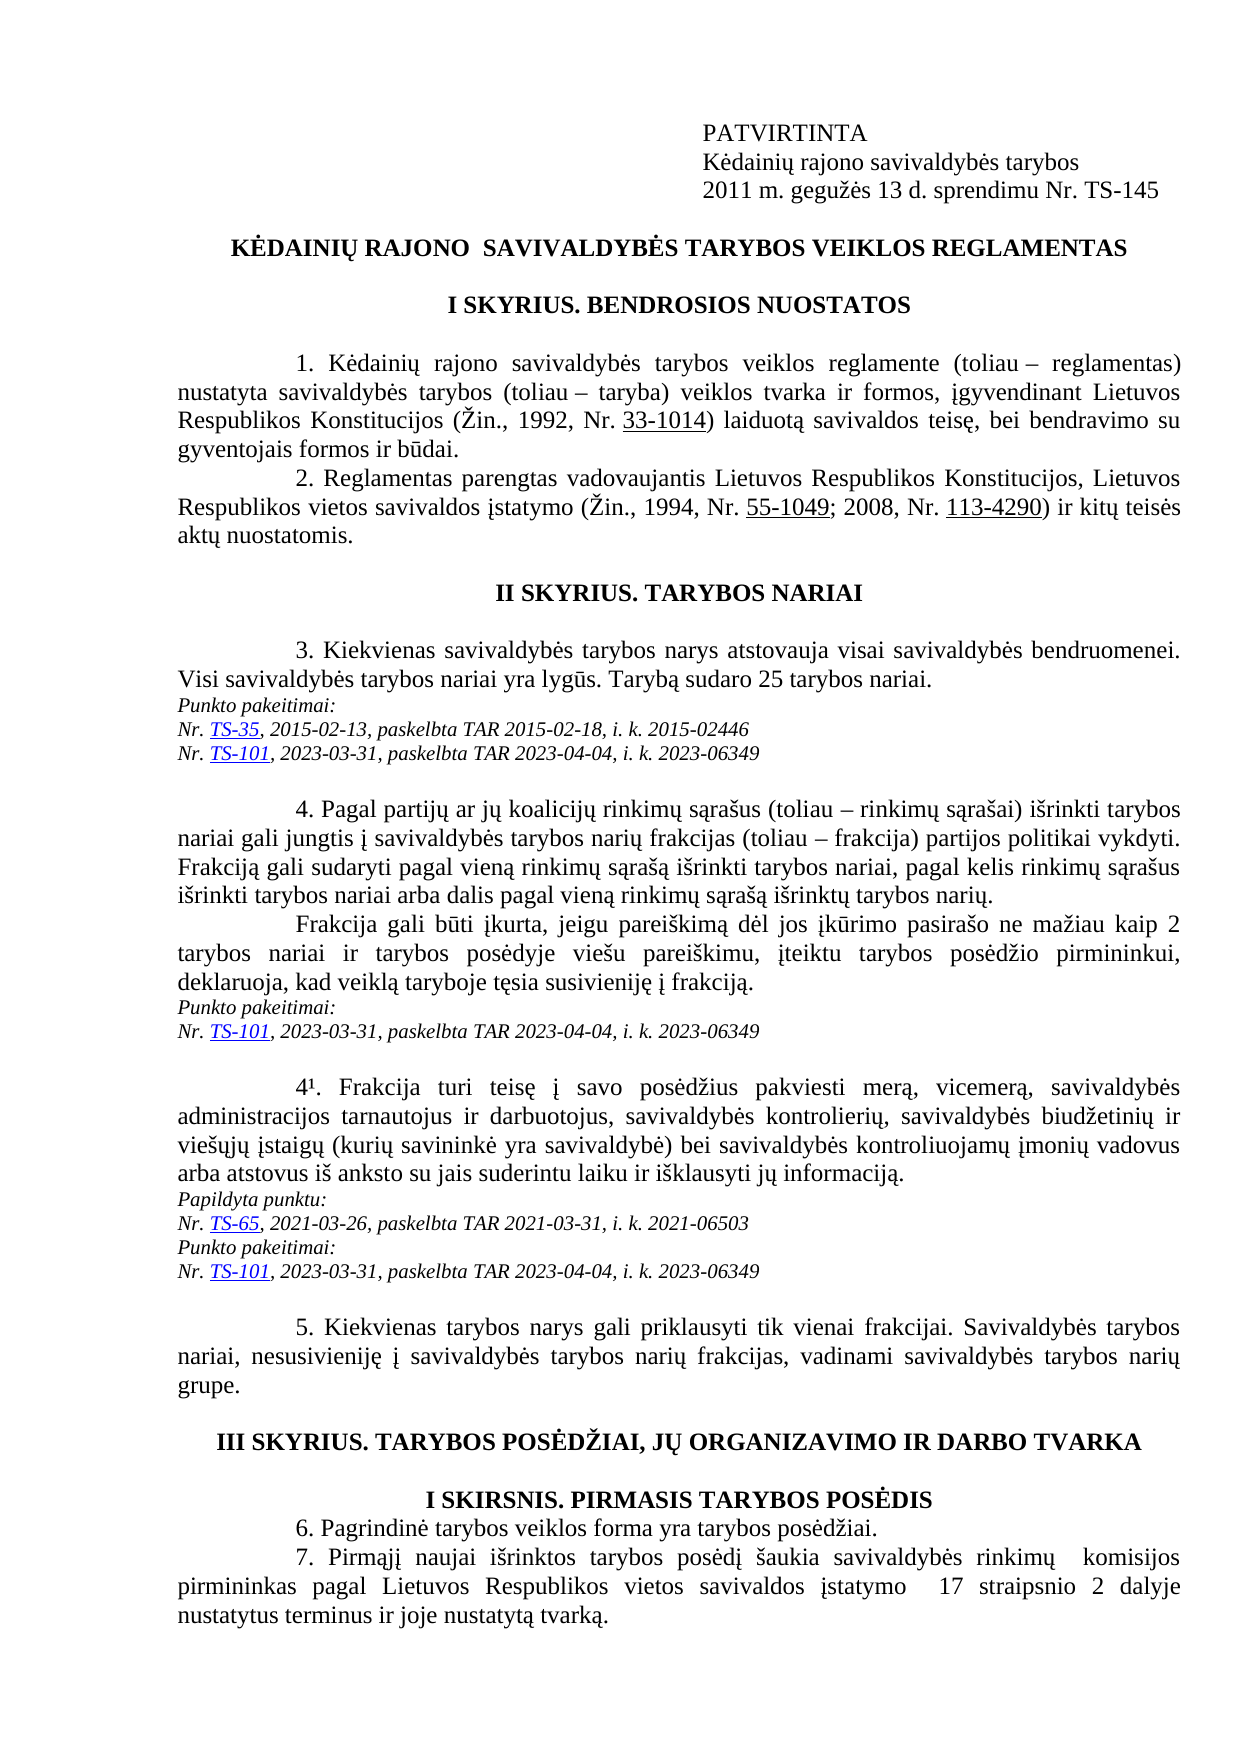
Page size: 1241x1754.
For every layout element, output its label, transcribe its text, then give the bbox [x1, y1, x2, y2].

text 7. Pirmąjį naujai išrinktos tarybos posėdį šaukia savivaldybės rinkimų komisijos pirmininkas pagal Lietuvos Respublikos vietos savivaldos įstatymo 17 straipsnio 2 dalyje nustatytus terminus ir joje nustatytą tvarką. [177, 1542, 1181, 1628]
text Punkto pakeitimai: [177, 995, 1181, 1019]
text I SKIRSNIS. PIRMASIS TARYBOS POSĖDIS [177, 1485, 1181, 1513]
text Punkto pakeitimai: [177, 1235, 1181, 1259]
text 3. Kiekvienas savivaldybės tarybos narys atstovauja visai savivaldybės bendruomenei. Visi savivaldybės tarybos nariai yra lygūs. Tarybą sudaro 25 tarybos nariai. [177, 636, 1181, 693]
text 2011 m. gegužės 13 d. sprendimu Nr. TS-145 [657, 176, 1181, 204]
text Punkto pakeitimai: [177, 693, 1181, 717]
text 4¹. Frakcija turi teisę į savo posėdžius pakviesti merą, vicemerą, savivaldybės administracijos tarnautojus ir darbuotojus, savivaldybės kontrolierių, savivaldybės biudžetinių ir viešųjų įstaigų (kurių savininkė yra savivaldybė) bei savivaldybės kontroliuojamų įmonių vadovus arba atstovus iš anksto su jais suderintu laiku ir išklausyti jų informaciją. [177, 1072, 1181, 1187]
text Nr. TS-101, 2023-03-31, paskelbta TAR 2023-04-04, i. k. 2023-06349 [177, 741, 1181, 765]
text Frakcija gali būti įkurta, jeigu pareiškimą dėl jos įkūrimo pasirašo ne mažiau kaip 2 tarybos nariai ir tarybos posėdyje viešu pareiškimu, įteiktu tarybos posėdžio pirmininkui, deklaruoja, kad veiklą taryboje tęsia susivieniję į frakciją. [177, 909, 1181, 995]
text Nr. TS-101, 2023-03-31, paskelbta TAR 2023-04-04, i. k. 2023-06349 [177, 1259, 1181, 1283]
text 1. Kėdainių rajono savivaldybės tarybos veiklos reglamente (toliau – reglamentas) nustatyta savivaldybės tarybos (toliau – taryba) veiklos tvarka ir formos, įgyvendinant Lietuvos Respublikos Konstitucijos (Žin., 1992, Nr. 33-1014) laiduotą savivaldos teisę, bei bendravimo su gyventojais formos ir būdai. [177, 348, 1181, 463]
text 4. Pagal partijų ar jų koalicijų rinkimų sąrašus (toliau – rinkimų sąrašai) išrinkti tarybos nariai gali jungtis į savivaldybės tarybos narių frakcijas (toliau – frakcija) partijos politikai vykdyti. Frakciją gali sudaryti pagal vieną rinkimų sąrašą išrinkti tarybos nariai, pagal kelis rinkimų sąrašus išrinkti tarybos nariai arba dalis pagal vieną rinkimų sąrašą išrinktų tarybos narių. [177, 794, 1181, 909]
text Kėdainių rajono savivaldybės tarybos [567, 147, 1181, 176]
text I SKYRIUS. BENDROSIOS NUOSTATOS [177, 291, 1181, 319]
text Nr. TS-101, 2023-03-31, paskelbta TAR 2023-04-04, i. k. 2023-06349 [177, 1019, 1181, 1043]
text KĖDAINIŲ RAJONO SAVIVALDYBĖS TARYBOS VEIKLOS REGLAMENTAS [177, 233, 1181, 262]
text PATVIRTINTA [702, 118, 1181, 147]
text 2. Reglamentas parengtas vadovaujantis Lietuvos Respublikos Konstitucijos, Lietuvos Respublikos vietos savivaldos įstatymo (Žin., 1994, Nr. 55-1049; 2008, Nr. 113-4290) ir kitų teisės aktų nuostatomis. [177, 463, 1181, 549]
text III SKYRIUS. TARYBOS POSĖDŽIAI, JŲ ORGANIZAVIMO IR DARBO TVARKA [177, 1427, 1181, 1456]
text Papildyta punktu: [177, 1187, 1181, 1211]
text Nr. TS-65, 2021-03-26, paskelbta TAR 2021-03-31, i. k. 2021-06503 [177, 1211, 1181, 1235]
text Nr. TS-35, 2015-02-13, paskelbta TAR 2015-02-18, i. k. 2015-02446 [177, 717, 1181, 741]
text 5. Kiekvienas tarybos narys gali priklausyti tik vienai frakcijai. Savivaldybės tarybos nariai, nesusivieniję į savivaldybės tarybos narių frakcijas, vadinami savivaldybės tarybos narių grupe. [177, 1312, 1181, 1398]
text 6. Pagrindinė tarybos veiklos forma yra tarybos posėdžiai. [252, 1513, 1181, 1542]
text II SKYRIUS. TARYBOS NARIAI [177, 578, 1181, 607]
